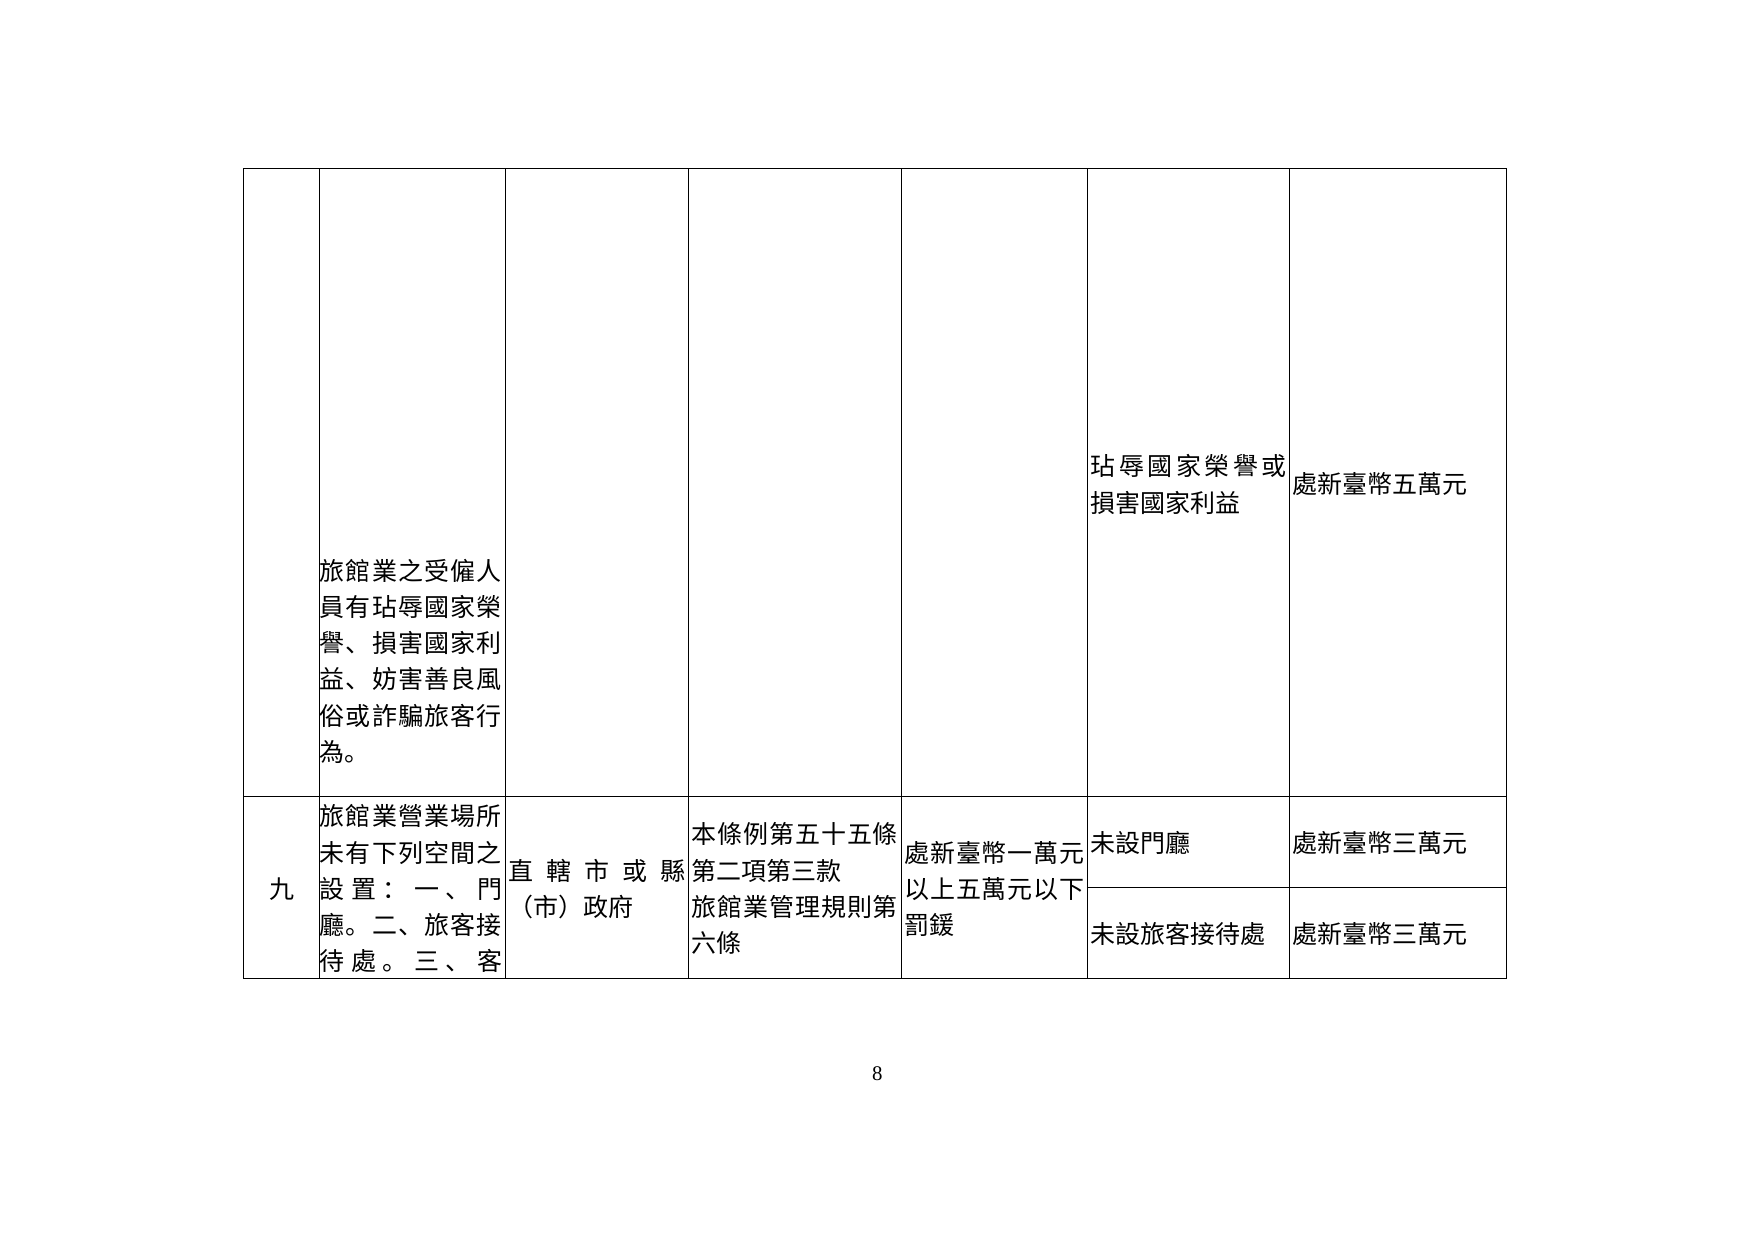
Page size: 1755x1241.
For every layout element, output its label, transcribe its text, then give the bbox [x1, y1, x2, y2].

table_cell 直轄市或縣（市）政府 [506, 797, 688, 978]
table_cell 處新臺幣三萬元 [1290, 797, 1506, 887]
table_cell 玷辱國家榮譽或損害國家利益 [1088, 169, 1289, 796]
table_cell 旅館業營業場所未有下列空間之設置：一、門廳。二、旅客接待處。三、客房。四、浴室。五、物品儲藏室。 [320, 797, 505, 978]
table_cell 處新臺幣三萬元 [1290, 888, 1506, 978]
table_cell 未設門廳 [1088, 797, 1289, 887]
table_cell 未設旅客接待處 [1088, 888, 1289, 978]
table_cell 處新臺幣一萬元以上五萬元以下罰鍰 [902, 797, 1087, 978]
table_cell 本條例第五十五條第二項第三款 旅館業管理規則第六條 [689, 797, 901, 978]
table_cell 九 [244, 797, 319, 978]
table_cell 處新臺幣五萬元 [1290, 169, 1506, 796]
